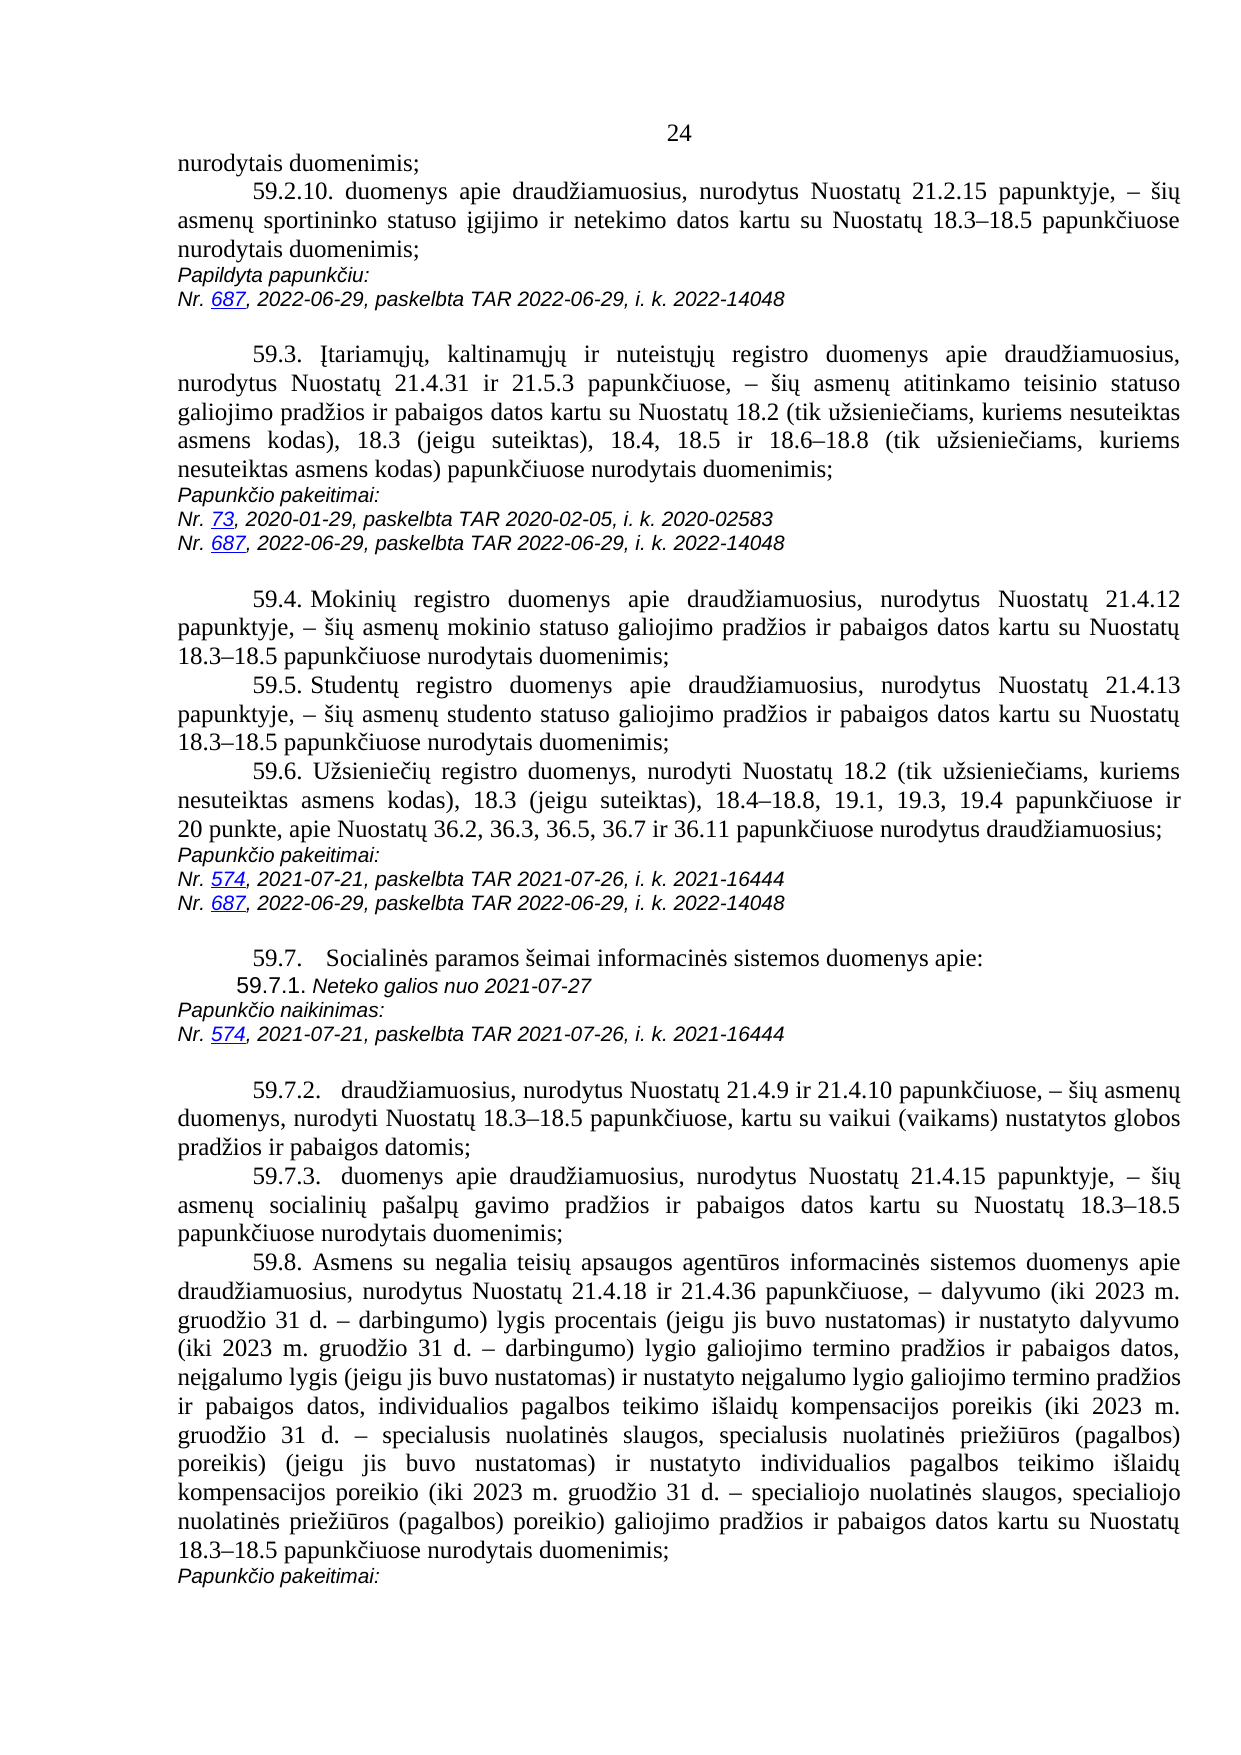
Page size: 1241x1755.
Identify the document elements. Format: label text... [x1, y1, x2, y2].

text Papunkčio naikinimas: [177, 998, 1181, 1022]
text nurodytais duomenimis; [177, 148, 1181, 176]
text Nr. 574, 2021-07-21, paskelbta TAR 2021-07-26, i. k. 2021-16444 [177, 866, 1181, 890]
text Nr. 73, 2020-01-29, paskelbta TAR 2020-02-05, i. k. 2020-02583 [177, 507, 1181, 531]
text 59.7.3. duomenys apie draudžiamuosius, nurodytus Nuostatų 21.4.15 papunktyje, – šių asmenų socialinių pašalpų gavimo pradžios ir pabaigos datos kartu su Nuostatų 18.3–18.5 papunkčiuose nurodytais duomenimis; [177, 1161, 1181, 1247]
text 59.4. Mokinių registro duomenys apie draudžiamuosius, nurodytus Nuostatų 21.4.12 papunktyje, – šių asmenų mokinio statuso galiojimo pradžios ir pabaigos datos kartu su Nuostatų 18.3–18.5 papunkčiuose nurodytais duomenimis; [177, 584, 1181, 670]
text Papunkčio pakeitimai: [177, 842, 1181, 866]
text 59.5. Studentų registro duomenys apie draudžiamuosius, nurodytus Nuostatų 21.4.13 papunktyje, – šių asmenų studento statuso galiojimo pradžios ir pabaigos datos kartu su Nuostatų 18.3–18.5 papunkčiuose nurodytais duomenimis; [177, 670, 1181, 756]
text 59.2.10. duomenys apie draudžiamuosius, nurodytus Nuostatų 21.2.15 papunktyje, – šių asmenų sportininko statuso įgijimo ir netekimo datos kartu su Nuostatų 18.3–18.5 papunkčiuose nurodytais duomenimis; [177, 176, 1181, 263]
text 59.3. Įtariamųjų, kaltinamųjų ir nuteistųjų registro duomenys apie draudžiamuosius, nurodytus Nuostatų 21.4.31 ir 21.5.3 papunkčiuose, – šių asmenų atitinkamo teisinio statuso galiojimo pradžios ir pabaigos datos kartu su Nuostatų 18.2 (tik užsieniečiams, kuriems nesuteiktas asmens kodas), 18.3 (jeigu suteiktas), 18.4, 18.5 ir 18.6–18.8 (tik užsieniečiams, kuriems nesuteiktas asmens kodas) papunkčiuose nurodytais duomenimis; [177, 339, 1181, 483]
text 59.8. Asmens su negalia teisių apsaugos agentūros informacinės sistemos duomenys apie draudžiamuosius, nurodytus Nuostatų 21.4.18 ir 21.4.36 papunkčiuose, – dalyvumo (iki 2023 m. gruodžio 31 d. – darbingumo) lygis procentais (jeigu jis buvo nustatomas) ir nustatyto dalyvumo (iki 2023 m. gruodžio 31 d. – darbingumo) lygio galiojimo termino pradžios ir pabaigos datos, neįgalumo lygis (jeigu jis buvo nustatomas) ir nustatyto neįgalumo lygio galiojimo termino pradžios ir pabaigos datos, individualios pagalbos teikimo išlaidų kompensacijos poreikis (iki 2023 m. gruodžio 31 d. – specialusis nuolatinės slaugos, specialusis nuolatinės priežiūros (pagalbos) poreikis) (jeigu jis buvo nustatomas) ir nustatyto individualios pagalbos teikimo išlaidų kompensacijos poreikio (iki 2023 m. gruodžio 31 d. – specialiojo nuolatinės slaugos, specialiojo nuolatinės priežiūros (pagalbos) poreikio) galiojimo pradžios ir pabaigos datos kartu su Nuostatų 18.3–18.5 papunkčiuose nurodytais duomenimis; [177, 1247, 1181, 1563]
text Nr. 687, 2022-06-29, paskelbta TAR 2022-06-29, i. k. 2022-14048 [177, 287, 1181, 311]
text 59.7.1. Neteko galios nuo 2021-07-27 [177, 972, 1181, 998]
text Nr. 687, 2022-06-29, paskelbta TAR 2022-06-29, i. k. 2022-14048 [177, 890, 1181, 914]
text Papildyta papunkčiu: [177, 263, 1181, 287]
text 59.7.2. draudžiamuosius, nurodytus Nuostatų 21.4.9 ir 21.4.10 papunkčiuose, – šių asmenų duomenys, nurodyti Nuostatų 18.3–18.5 papunkčiuose, kartu su vaikui (vaikams) nustatytos globos pradžios ir pabaigos datomis; [177, 1075, 1181, 1161]
text Papunkčio pakeitimai: [177, 1563, 1181, 1587]
text Nr. 687, 2022-06-29, paskelbta TAR 2022-06-29, i. k. 2022-14048 [177, 531, 1181, 555]
text Nr. 574, 2021-07-21, paskelbta TAR 2021-07-26, i. k. 2021-16444 [177, 1022, 1181, 1046]
text 59.7. Socialinės paramos šeimai informacinės sistemos duomenys apie: [177, 943, 1181, 972]
text Papunkčio pakeitimai: [177, 483, 1181, 507]
text 59.6. Užsieniečių registro duomenys, nurodyti Nuostatų 18.2 (tik užsieniečiams, kuriems nesuteiktas asmens kodas), 18.3 (jeigu suteiktas), 18.4–18.8, 19.1, 19.3, 19.4 papunkčiuose ir 20 punkte, apie Nuostatų 36.2, 36.3, 36.5, 36.7 ir 36.11 papunkčiuose nurodytus draudžiamuosius; [177, 756, 1181, 842]
